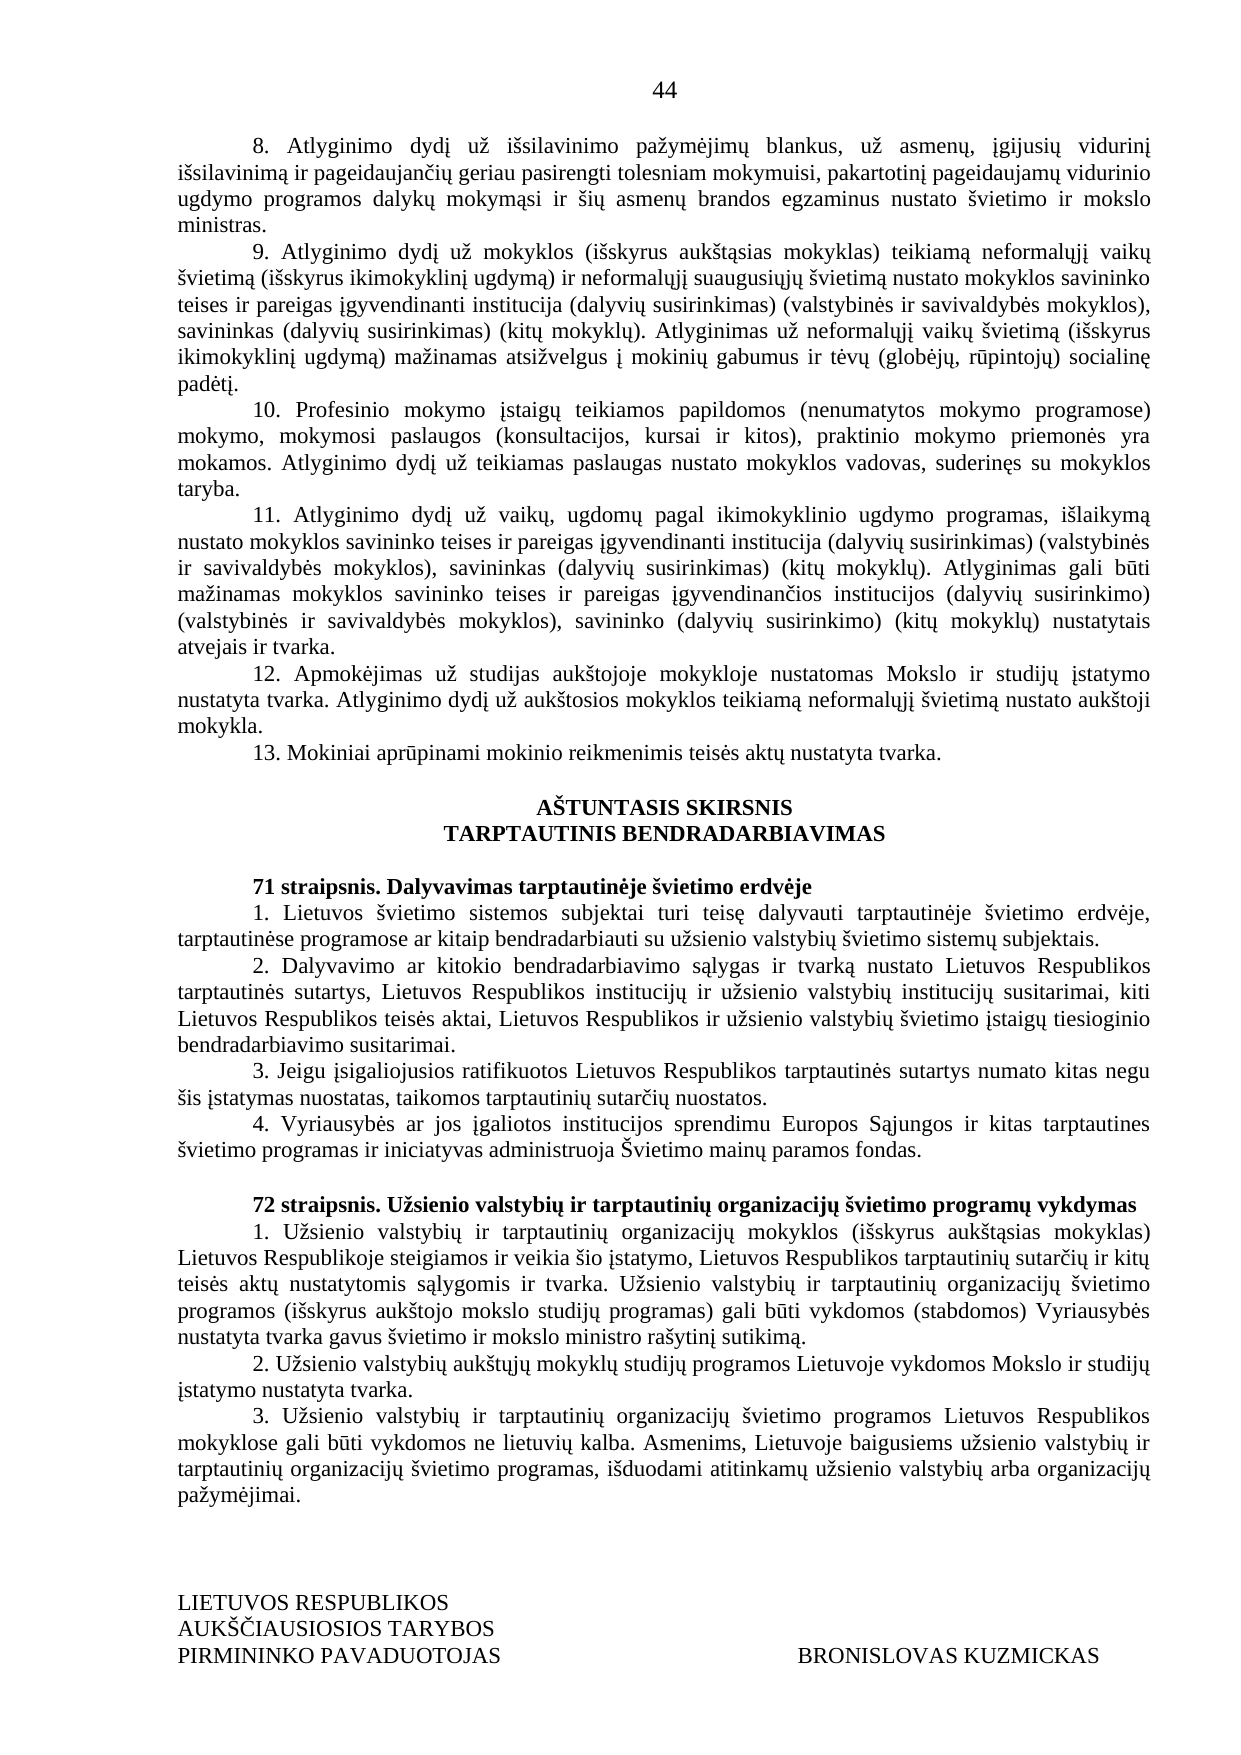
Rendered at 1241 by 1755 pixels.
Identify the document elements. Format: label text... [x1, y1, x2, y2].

text 8. Atlyginimo dydį už išsilavinimo pažymėjimų blankus, už asmenų, įgijusių vidurinį išsilavinimą ir pageidaujančių geriau pasirengti tolesniam mokymuisi, pakartotinį pageidaujamų vidurinio ugdymo programos dalykų mokymąsi ir šių asmenų brandos egzaminus nustato švietimo ir mokslo ministras. [177, 132, 1152, 238]
text 10. Profesinio mokymo įstaigų teikiamos papildomos (nenumatytos mokymo programose) mokymo, mokymosi paslaugos (konsultacijos, kursai ir kitos), praktinio mokymo priemonės yra mokamos. Atlyginimo dydį už teikiamas paslaugas nustato mokyklos vadovas, suderinęs su mokyklos taryba. [177, 396, 1152, 501]
text 11. Atlyginimo dydį už vaikų, ugdomų pagal ikimokyklinio ugdymo programas, išlaikymą nustato mokyklos savininko teises ir pareigas įgyvendinanti institucija (dalyvių susirinkimas) (valstybinės ir savivaldybės mokyklos), savininkas (dalyvių susirinkimas) (kitų mokyklų). Atlyginimas gali būti mažinamas mokyklos savininko teises ir pareigas įgyvendinančios institucijos (dalyvių susirinkimo) (valstybinės ir savivaldybės mokyklos), savininko (dalyvių susirinkimo) (kitų mokyklų) nustatytais atvejais ir tvarka. [177, 501, 1152, 659]
text 1. Užsienio valstybių ir tarptautinių organizacijų mokyklos (išskyrus aukštąsias mokyklas) Lietuvos Respublikoje steigiamos ir veikia šio įstatymo, Lietuvos Respublikos tarptautinių sutarčių ir kitų teisės aktų nustatytomis sąlygomis ir tvarka. Užsienio valstybių ir tarptautinių organizacijų švietimo programos (išskyrus aukštojo mokslo studijų programas) gali būti vykdomos (stabdomos) Vyriausybės nustatyta tvarka gavus švietimo ir mokslo ministro rašytinį sutikimą. [177, 1218, 1152, 1349]
text AUKŠČIAUSIOSIOS TARYBOS [177, 1616, 1152, 1642]
text 1. Lietuvos švietimo sistemos subjektai turi teisę dalyvauti tarptautinėje švietimo erdvėje, tarptautinėse programose ar kitaip bendradarbiauti su užsienio valstybių švietimo sistemų subjektais. [177, 899, 1152, 952]
text 3. Užsienio valstybių ir tarptautinių organizacijų švietimo programos Lietuvos Respublikos mokyklose gali būti vykdomos ne lietuvių kalba. Asmenims, Lietuvoje baigusiems užsienio valstybių ir tarptautinių organizacijų švietimo programas, išduodami atitinkamų užsienio valstybių arba organizacijų pažymėjimai. [177, 1402, 1152, 1508]
text 2. Užsienio valstybių aukštųjų mokyklų studijų programos Lietuvoje vykdomos Mokslo ir studijų įstatymo nustatyta tvarka. [177, 1349, 1152, 1402]
text LIETUVOS RESPUBLIKOS [177, 1589, 1152, 1616]
text 4. Vyriausybės ar jos įgaliotos institucijos sprendimu Europos Sąjungos ir kitas tarptautines švietimo programas ir iniciatyvas administruoja Švietimo mainų paramos fondas. [177, 1110, 1152, 1163]
text 12. Apmokėjimas už studijas aukštojoje mokykloje nustatomas Mokslo ir studijų įstatymo nustatyta tvarka. Atlyginimo dydį už aukštosios mokyklos teikiamą neformalųjį švietimą nustato aukštoji mokykla. [177, 659, 1152, 739]
text TARPTAUTINIS BENDRADARBIAVIMAS [177, 820, 1152, 846]
text AŠTUNTASIS SKIRSNIS [177, 794, 1152, 820]
text 3. Jeigu įsigaliojusios ratifikuotos Lietuvos Respublikos tarptautinės sutartys numato kitas negu šis įstatymas nuostatas, taikomos tarptautinių sutarčių nuostatos. [177, 1057, 1152, 1110]
text 71 straipsnis. Dalyvavimas tarptautinėje švietimo erdvėje [177, 873, 1152, 899]
text 13. Mokiniai aprūpinami mokinio reikmenimis teisės aktų nustatyta tvarka. [177, 739, 1152, 765]
text 72 straipsnis. Užsienio valstybių ir tarptautinių organizacijų švietimo programų vykdymas [252, 1191, 1152, 1218]
text 2. Dalyvavimo ar kitokio bendradarbiavimo sąlygas ir tvarką nustato Lietuvos Respublikos tarptautinės sutartys, Lietuvos Respublikos institucijų ir užsienio valstybių institucijų susitarimai, kiti Lietuvos Respublikos teisės aktai, Lietuvos Respublikos ir užsienio valstybių švietimo įstaigų tiesioginio bendradarbiavimo susitarimai. [177, 952, 1152, 1057]
text PIRMININKO PAVADUOTOJAS BRONISLOVAS KUZMICKAS [177, 1642, 1152, 1668]
text 9. Atlyginimo dydį už mokyklos (išskyrus aukštąsias mokyklas) teikiamą neformalųjį vaikų švietimą (išskyrus ikimokyklinį ugdymą) ir neformalųjį suaugusiųjų švietimą nustato mokyklos savininko teises ir pareigas įgyvendinanti institucija (dalyvių susirinkimas) (valstybinės ir savivaldybės mokyklos), savininkas (dalyvių susirinkimas) (kitų mokyklų). Atlyginimas už neformalųjį vaikų švietimą (išskyrus ikimokyklinį ugdymą) mažinamas atsižvelgus į mokinių gabumus ir tėvų (globėjų, rūpintojų) socialinę padėtį. [177, 238, 1152, 396]
